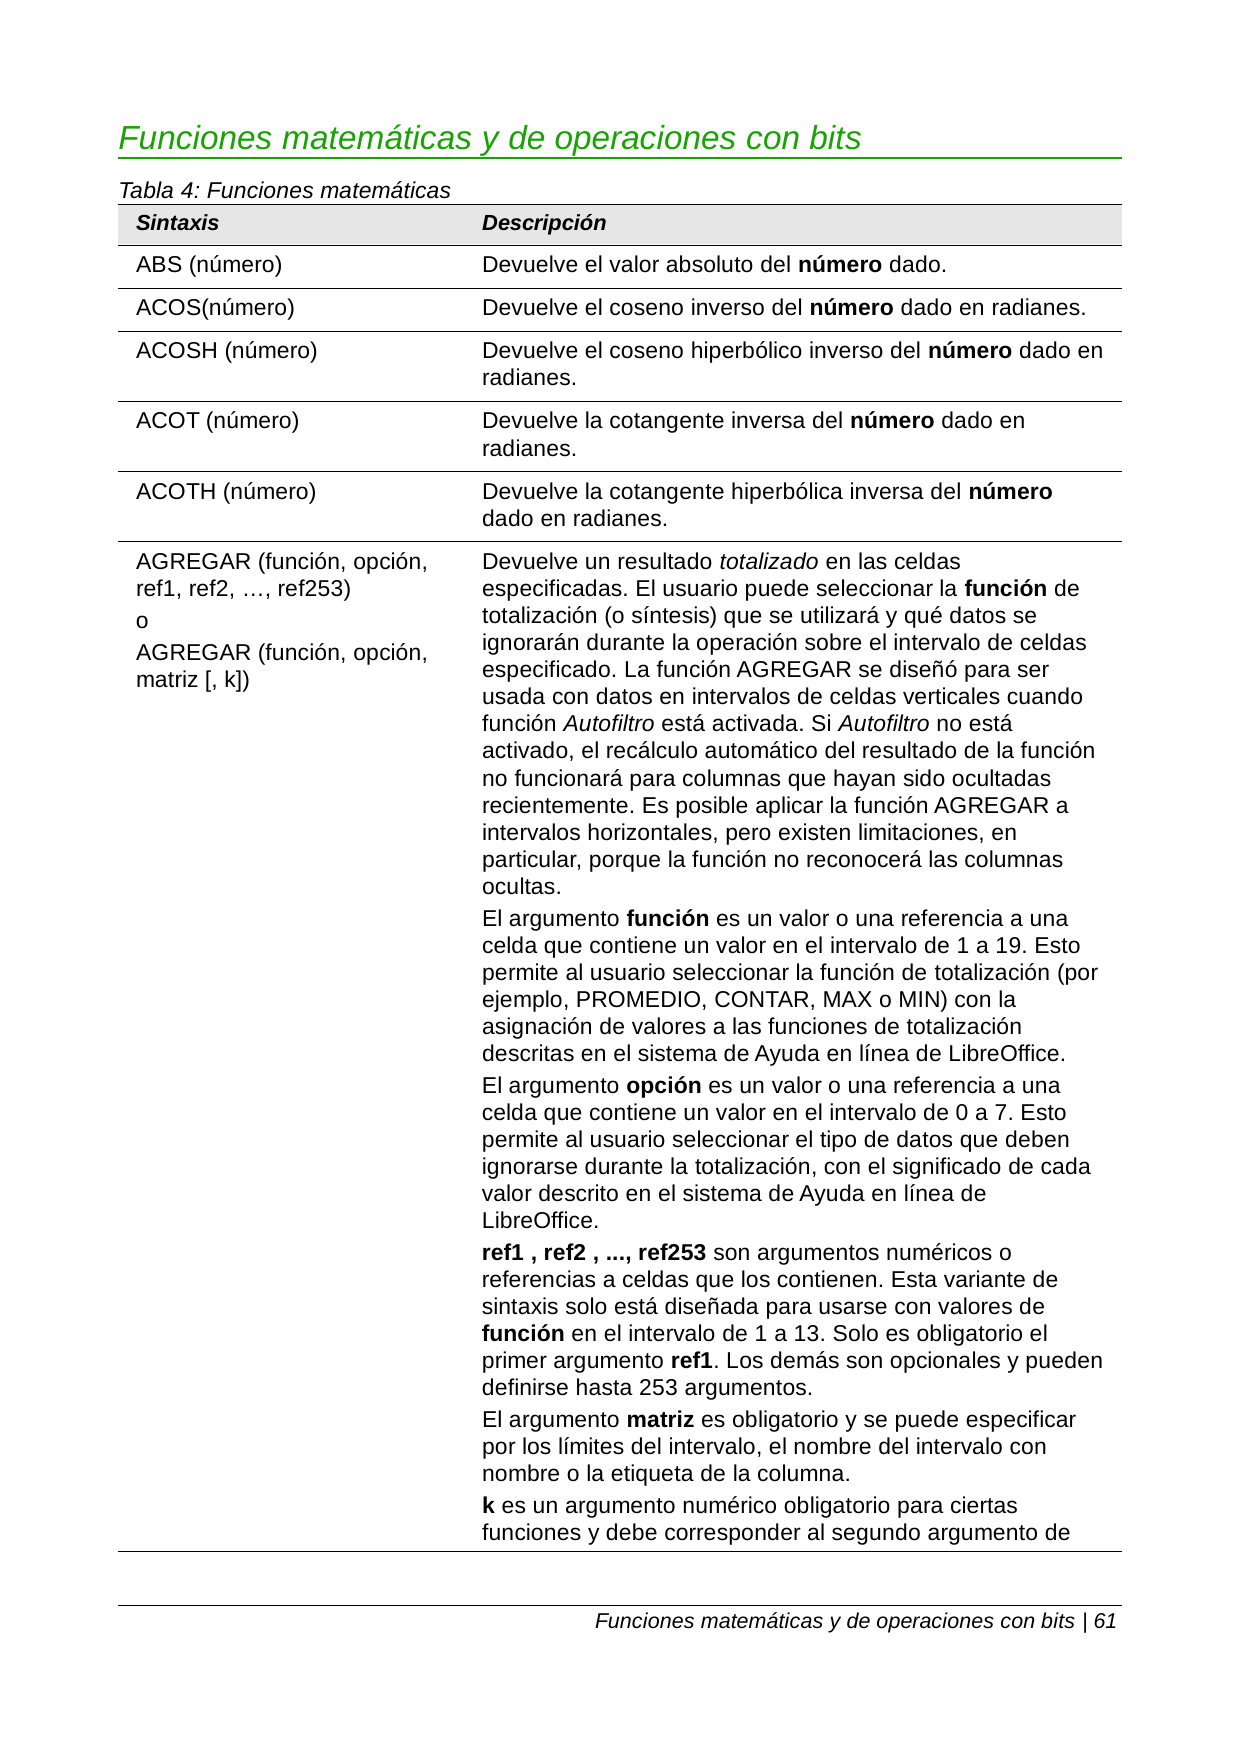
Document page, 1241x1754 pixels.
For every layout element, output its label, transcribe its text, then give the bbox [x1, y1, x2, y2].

table_header Descripción [464, 205, 1122, 244]
table_cell Devuelve la cotangente inversa del número dado en radianes. [464, 402, 1122, 471]
text Tabla 4: Funciones matemáticas [118, 176, 1122, 203]
table_cell ACOTH (número) [118, 472, 464, 541]
table_cell AGREGAR (función, opción, ref1, ref2, …, ref253) o AGREGAR (función, opción, matriz [, k]) [118, 542, 464, 1551]
table_cell Devuelve un resultado totalizado en las celdas especificadas. El usuario puede seleccionar la función de totalización (o síntesis) que se utilizará y qué datos se ignorarán durante la operación sobre el intervalo de celdas especificado. La función AGREGAR se diseñó para ser usada con datos en intervalos de celdas verticales cuando función Autofiltro está activada. Si Autofiltro no está activado, el recálculo automático del resultado de la función no funcionará para columnas que hayan sido ocultadas recientemente. Es posible aplicar la función AGREGAR a intervalos horizontales, pero existen limitaciones, en particular, porque la función no reconocerá las columnas ocultas. El argumento función es un valor o una referencia a una celda que contiene un valor en el intervalo de 1 a 19. Esto permite al usuario seleccionar la función de totalización (por ejemplo, PROMEDIO, CONTAR, MAX o MIN) con la asignación de valores a las funciones de totalización descritas en el sistema de Ayuda en línea de LibreOffice. El argumento opción es un valor o una referencia a una celda que contiene un valor en el intervalo de 0 a 7. Esto permite al usuario seleccionar el tipo de datos que deben ignorarse durante la totalización, con el significado de cada valor descrito en el sistema de Ayuda en línea de LibreOffice. ref1 , ref2 , ..., ref253 son argumentos numéricos o referencias a celdas que los contienen. Esta variante de sintaxis solo está diseñada para usarse con valores de función en el intervalo de 1 a 13. Solo es obligatorio el primer argumento ref1. Los demás son opcionales y pueden definirse hasta 253 argumentos. El argumento matriz es obligatorio y se puede especificar por los límites del intervalo, el nombre del intervalo con nombre o la etiqueta de la columna. k es un argumento numérico obligatorio para ciertas funciones y debe corresponder al segundo argumento de [464, 542, 1122, 1551]
subtitle Funciones matemáticas y de operaciones con bits [118, 118, 1122, 157]
table_header Sintaxis [118, 205, 464, 244]
table_cell ACOS(número) [118, 289, 464, 331]
table_cell ACOSH (número) [118, 332, 464, 401]
table_cell Devuelve el coseno hiperbólico inverso del número dado en radianes. [464, 332, 1122, 401]
table_cell ACOT (número) [118, 402, 464, 471]
table_cell Devuelve la cotangente hiperbólica inversa del número dado en radianes. [464, 472, 1122, 541]
table_cell ABS (número) [118, 246, 464, 288]
table_cell Devuelve el coseno inverso del número dado en radianes. [464, 289, 1122, 331]
table_cell Devuelve el valor absoluto del número dado. [464, 246, 1122, 288]
